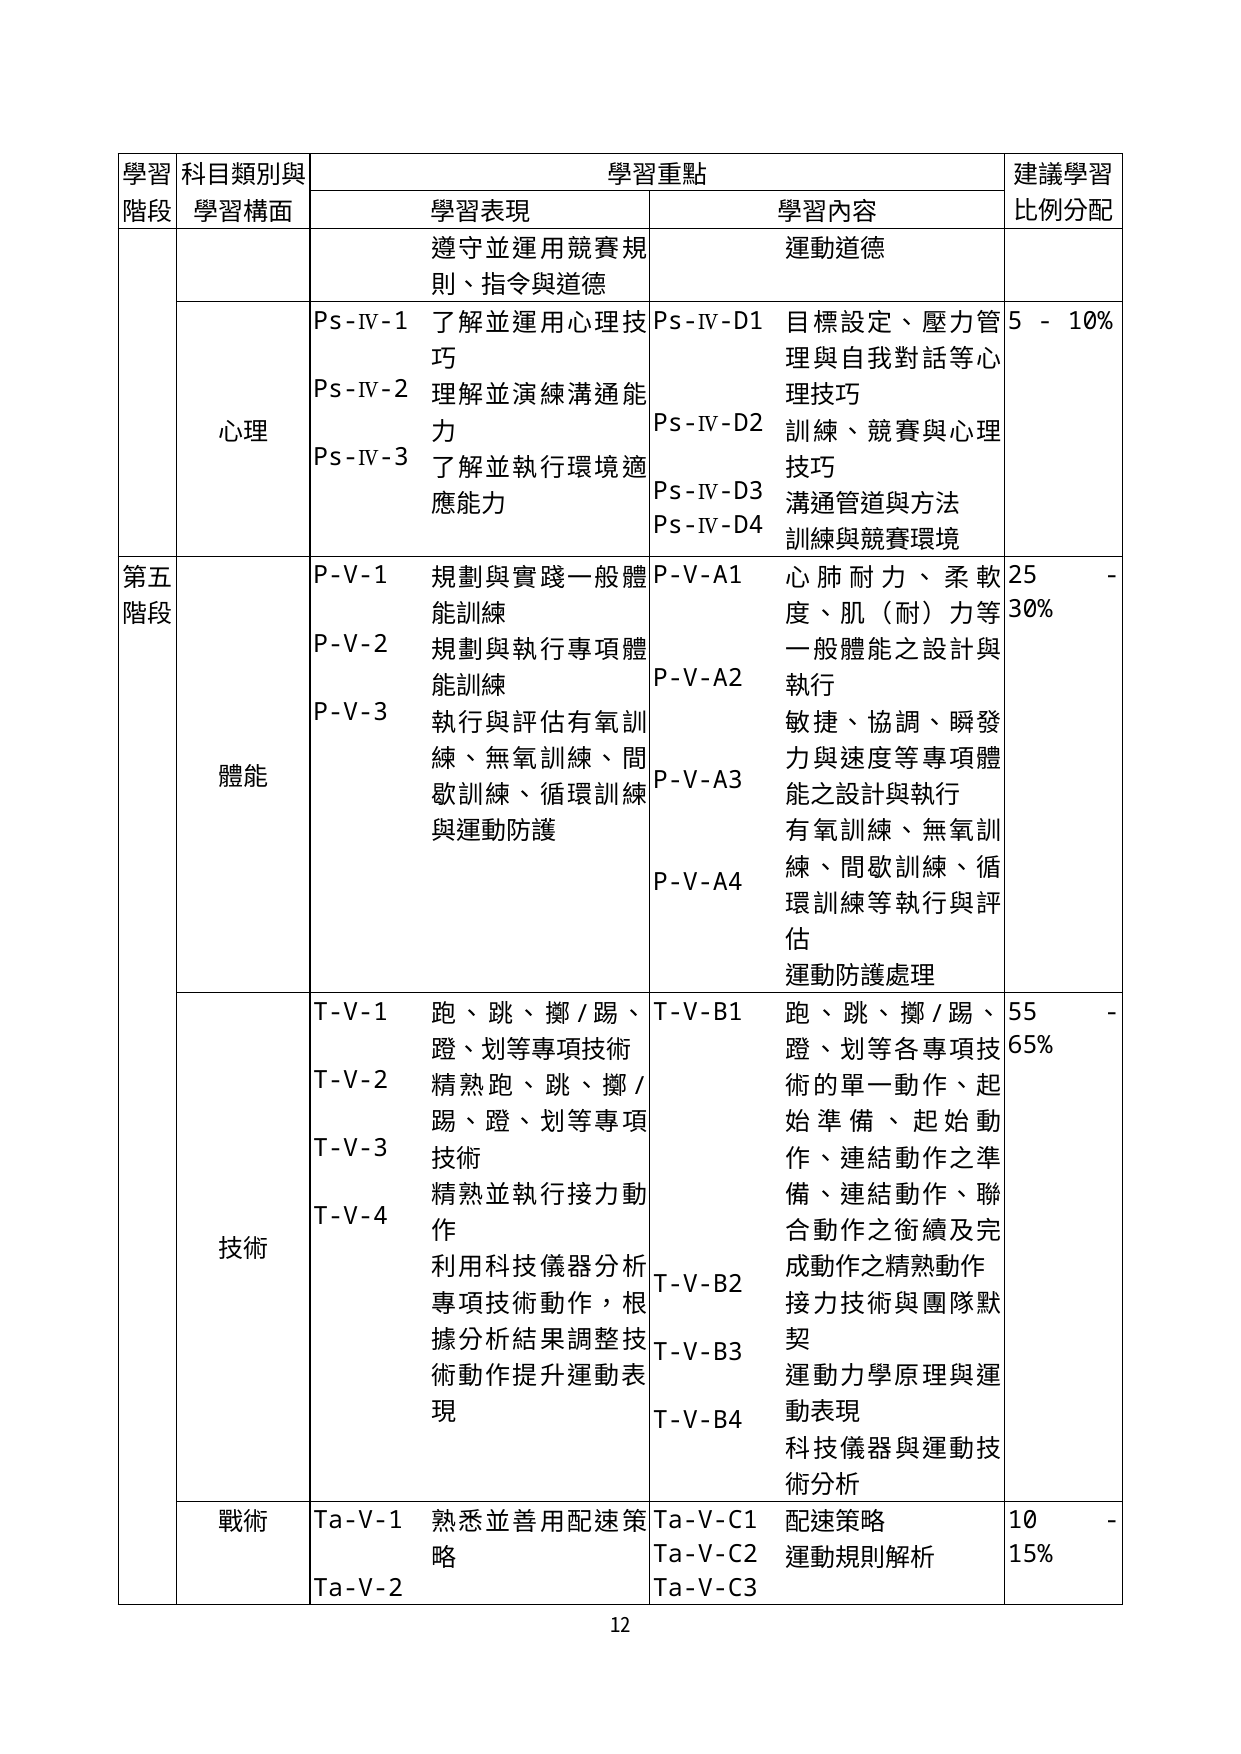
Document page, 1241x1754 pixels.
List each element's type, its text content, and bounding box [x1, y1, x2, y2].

table_cell 心理 [177, 302, 309, 556]
table_cell [177, 229, 309, 301]
table_cell Ta-V-1 Ta-V-2 [311, 1502, 428, 1604]
table_cell 配速策略 運動規則解析 [783, 1502, 1004, 1604]
table_cell [119, 229, 176, 556]
table_cell 熟悉並善用配速策略 [428, 1502, 649, 1604]
table_cell 體能 [177, 557, 309, 992]
table_cell 跑、跳、擲/踢、蹬、划等專項技術 精熟跑、跳、擲/踢、蹬、划等專項技術 精熟並執行接力動作 利用科技儀器分析專項技術動作，根據分析結果調整技術動作提升運動表現 [428, 993, 649, 1501]
table_cell 運動道德 [783, 229, 1004, 301]
table_cell Ps-Ⅳ-D1 Ps-Ⅳ-D2 Ps-Ⅳ-D3 Ps-Ⅳ-D4 [650, 302, 783, 556]
table_cell 技術 [177, 993, 309, 1501]
table_cell 55 - 65% [1005, 993, 1122, 1501]
table_cell [1005, 229, 1122, 301]
table_header 科目類別與 學習構面 [177, 154, 309, 228]
table_cell P-V-A1 P-V-A2 P-V-A3 P-V-A4 [650, 557, 783, 992]
table_cell 5 - 10% [1005, 302, 1122, 556]
table_cell 25 - 30% [1005, 557, 1122, 992]
table_cell 戰術 [177, 1502, 309, 1604]
table_cell 了解並運用心理技巧 理解並演練溝通能力 了解並執行環境適應能力 [428, 302, 649, 556]
table_header 學習階段 [119, 154, 176, 228]
table_cell 第五階段 [119, 557, 176, 1604]
table_cell 10 - 15% [1005, 1502, 1122, 1604]
table_cell 規劃與實踐一般體能訓練 規劃與執行專項體能訓練 執行與評估有氧訓練、無氧訓練、間歇訓練、循環訓練與運動防護 [428, 557, 649, 992]
table_cell Ps-Ⅳ-1 Ps-Ⅳ-2 Ps-Ⅳ-3 [311, 302, 428, 556]
table_header 建議學習 比例分配 [1005, 154, 1122, 228]
table_header 學習重點 [311, 154, 1004, 190]
table_cell [650, 229, 783, 301]
table_cell T-V-B1 T-V-B2 T-V-B3 T-V-B4 [650, 993, 783, 1501]
table_cell 目標設定、壓力管理與自我對話等心理技巧 訓練、競賽與心理技巧 溝通管道與方法 訓練與競賽環境 [783, 302, 1004, 556]
table_cell 學習內容 [650, 191, 1004, 228]
table_cell 跑、跳、擲/踢、蹬、划等各專項技術的單一動作、起始準備、起始動作、連結動作之準備、連結動作、聯合動作之銜續及完成動作之精熟動作 接力技術與團隊默契 運動力學原理與運動表現 科技儀器與運動技術分析 [783, 993, 1004, 1501]
table_cell T-V-1 T-V-2 T-V-3 T-V-4 [311, 993, 428, 1501]
table_cell P-V-1 P-V-2 P-V-3 [311, 557, 428, 992]
table_cell [311, 229, 428, 301]
table_cell 學習表現 [311, 191, 649, 228]
table_cell 遵守並運用競賽規則、指令與道德 [428, 229, 649, 301]
table_cell Ta-V-C1 Ta-V-C2 Ta-V-C3 [650, 1502, 783, 1604]
table_cell 心肺耐力、柔軟度、肌（耐）力等一般體能之設計與執行 敏捷、協調、瞬發力與速度等專項體能之設計與執行 有氧訓練、無氧訓練、間歇訓練、循環訓練等執行與評估 運動防護處理 [783, 557, 1004, 992]
